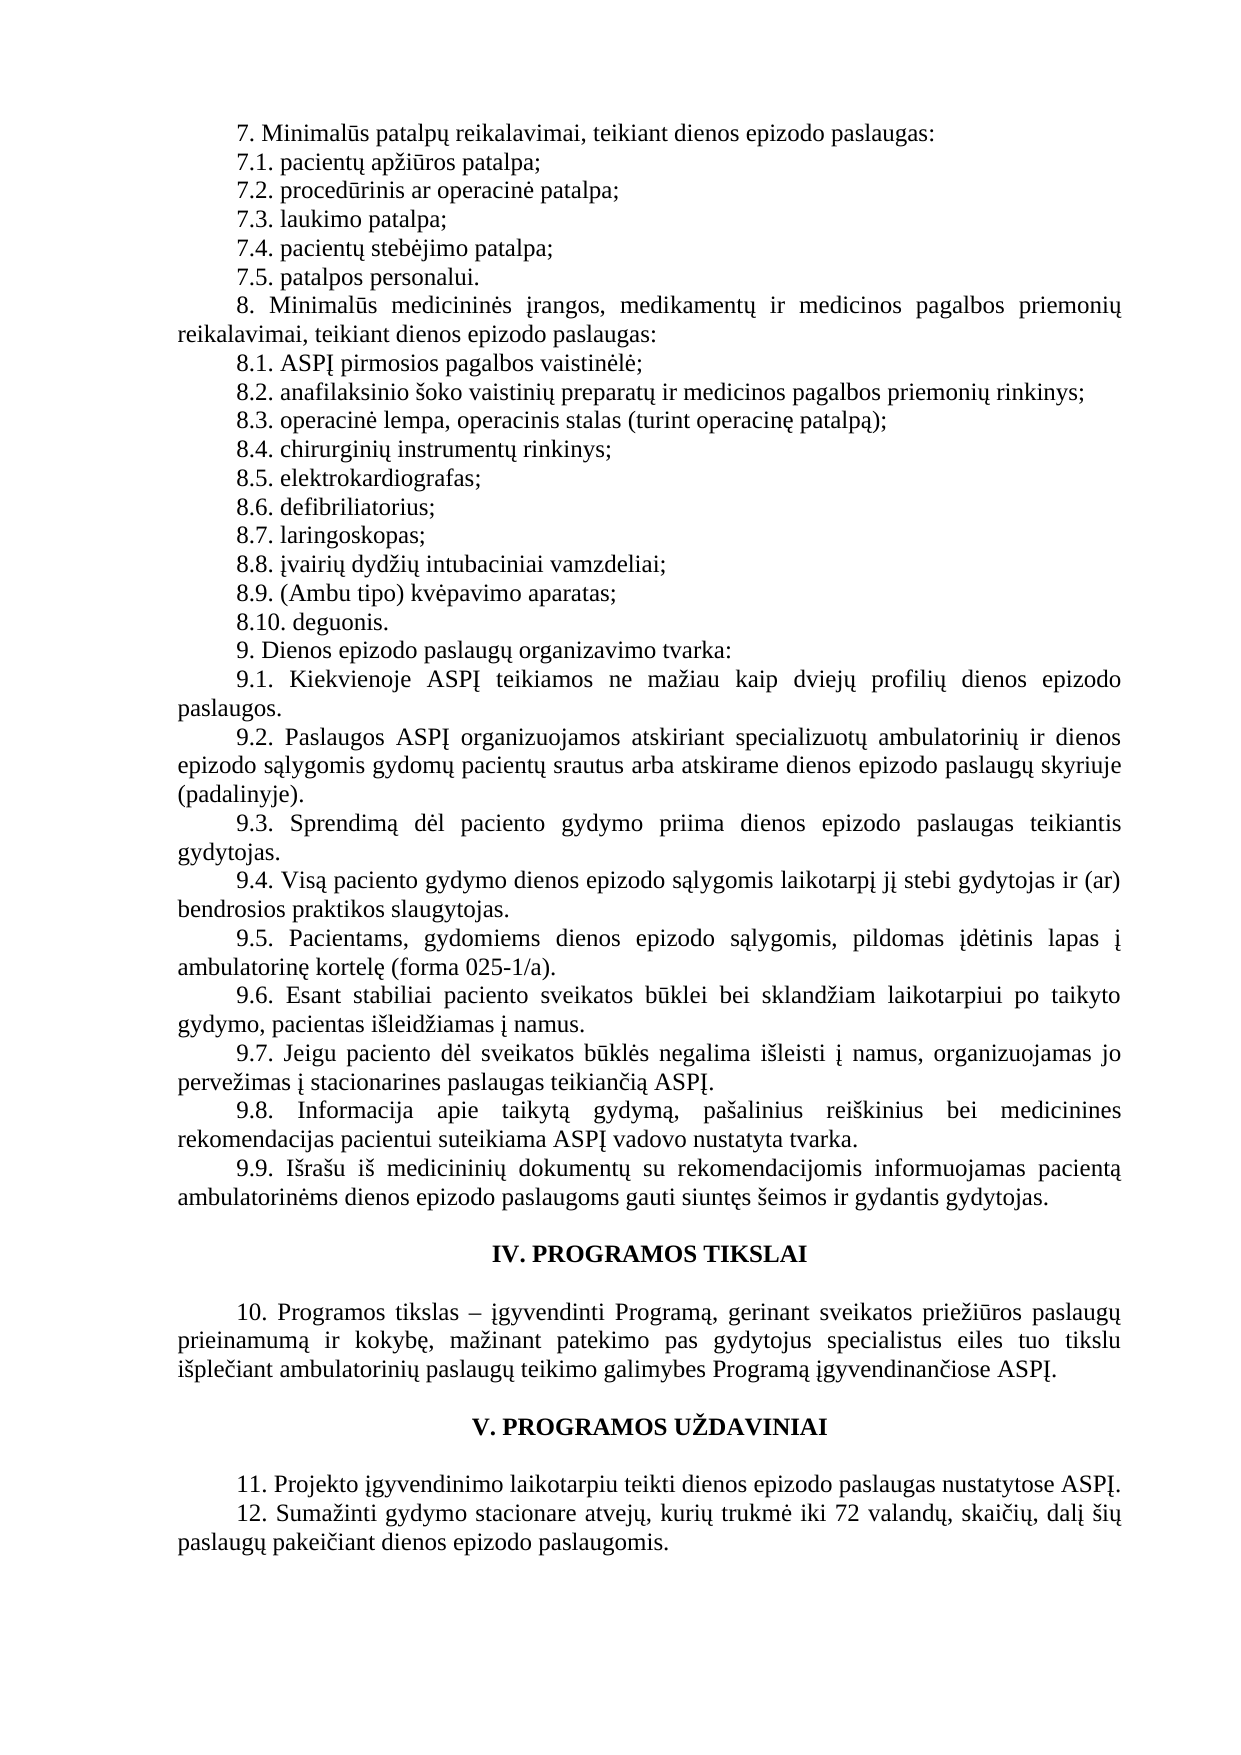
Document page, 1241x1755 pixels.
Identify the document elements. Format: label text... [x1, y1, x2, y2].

text 8.9. (Ambu tipo) kvėpavimo aparatas; [177, 578, 1122, 607]
text 8.3. operacinė lempa, operacinis stalas (turint operacinę patalpą); [177, 406, 1122, 434]
text 9.4. Visą paciento gydymo dienos epizodo sąlygomis laikotarpį jį stebi gydytojas ir (ar) bendrosios praktikos slaugytojas. [177, 866, 1122, 923]
text 8.7. laringoskopas; [177, 521, 1122, 549]
text 10. Programos tikslas – įgyvendinti Programą, gerinant sveikatos priežiūros paslaugų prieinamumą ir kokybę, mažinant patekimo pas gydytojus specialistus eiles tuo tikslu išplečiant ambulatorinių paslaugų teikimo galimybes Programą įgyvendinančiose ASPĮ. [177, 1297, 1122, 1383]
text IV. PROGRAMOS TIKSLAI [177, 1239, 1122, 1268]
text 9.9. Išrašu iš medicininių dokumentų su rekomendacijomis informuojamas pacientą ambulatorinėms dienos epizodo paslaugoms gauti siuntęs šeimos ir gydantis gydytojas. [177, 1153, 1122, 1211]
text 7.1. pacientų apžiūros patalpa; [177, 147, 1122, 176]
text 8.5. elektrokardiografas; [177, 463, 1122, 492]
text V. PROGRAMOS UŽDAVINIAI [177, 1412, 1122, 1441]
text 8.10. deguonis. [177, 607, 1122, 636]
text 9.1. Kiekvienoje ASPĮ teikiamos ne mažiau kaip dviejų profilių dienos epizodo paslaugos. [177, 664, 1122, 722]
text 9. Dienos epizodo paslaugų organizavimo tvarka: [177, 636, 1122, 664]
text 9.7. Jeigu paciento dėl sveikatos būklės negalima išleisti į namus, organizuojamas jo pervežimas į stacionarines paslaugas teikiančią ASPĮ. [177, 1038, 1122, 1096]
text 9.6. Esant stabiliai paciento sveikatos būklei bei sklandžiam laikotarpiui po taikyto gydymo, pacientas išleidžiamas į namus. [177, 981, 1122, 1038]
text 11. Projekto įgyvendinimo laikotarpiu teikti dienos epizodo paslaugas nustatytose ASPĮ. [177, 1469, 1122, 1498]
text 7.2. procedūrinis ar operacinė patalpa; [177, 176, 1122, 204]
text 8.4. chirurginių instrumentų rinkinys; [177, 434, 1122, 463]
text 12. Sumažinti gydymo stacionare atvejų, kurių trukmė iki 72 valandų, skaičių, dalį šių paslaugų pakeičiant dienos epizodo paslaugomis. [177, 1498, 1122, 1556]
text 9.5. Pacientams, gydomiems dienos epizodo sąlygomis, pildomas įdėtinis lapas į ambulatorinę kortelę (forma 025-1/a). [177, 923, 1122, 981]
text 8.1. ASPĮ pirmosios pagalbos vaistinėlė; [177, 348, 1122, 377]
text 9.8. Informacija apie taikytą gydymą, pašalinius reiškinius bei medicinines rekomendacijas pacientui suteikiama ASPĮ vadovo nustatyta tvarka. [177, 1096, 1122, 1153]
text 7.4. pacientų stebėjimo patalpa; [177, 233, 1122, 262]
text 8.6. defibriliatorius; [177, 492, 1122, 521]
text 8.2. anafilaksinio šoko vaistinių preparatų ir medicinos pagalbos priemonių rinkinys; [177, 377, 1122, 406]
text 9.2. Paslaugos ASPĮ organizuojamos atskiriant specializuotų ambulatorinių ir dienos epizodo sąlygomis gydomų pacientų srautus arba atskirame dienos epizodo paslaugų skyriuje (padalinyje). [177, 722, 1122, 808]
text 8. Minimalūs medicininės įrangos, medikamentų ir medicinos pagalbos priemonių reikalavimai, teikiant dienos epizodo paslaugas: [177, 291, 1122, 348]
text 8.8. įvairių dydžių intubaciniai vamzdeliai; [177, 549, 1122, 578]
text 7.3. laukimo patalpa; [177, 204, 1122, 233]
text 7.5. patalpos personalui. [177, 262, 1122, 291]
text 9.3. Sprendimą dėl paciento gydymo priima dienos epizodo paslaugas teikiantis gydytojas. [177, 808, 1122, 866]
text 7. Minimalūs patalpų reikalavimai, teikiant dienos epizodo paslaugas: [177, 118, 1122, 147]
